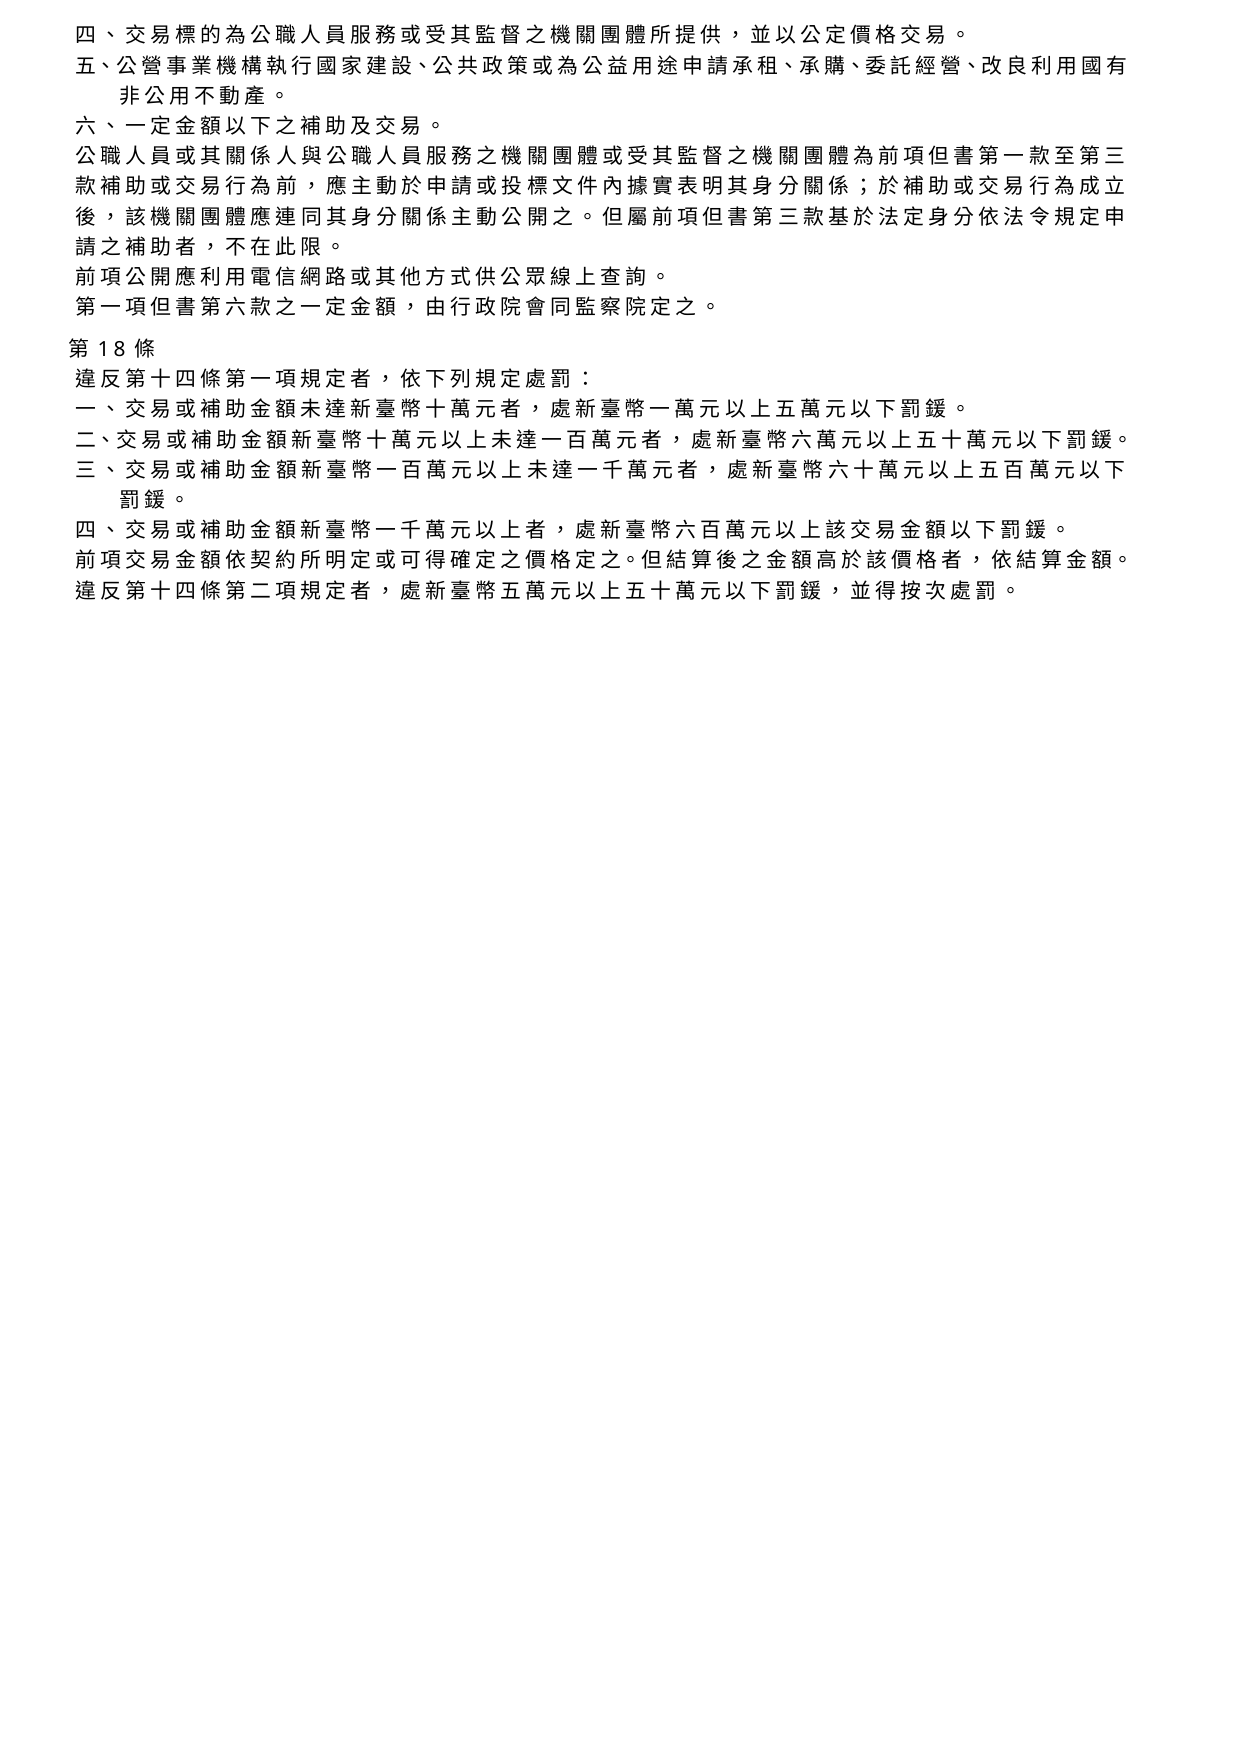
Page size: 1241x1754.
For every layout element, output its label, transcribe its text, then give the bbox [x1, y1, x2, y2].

text 第一項但書第六款之一定金額，由行政院會同監察院定之。 [75, 291, 1125, 321]
text 五、公營事業機構執行國家建設、公共政策或為公益用途申請承租、承購、委託經營、改良利用國有非公用不動產。 [75, 49, 1125, 109]
text 違反第十四條第二項規定者，處新臺幣五萬元以上五十萬元以下罰鍰，並得按次處罰。 [30, 574, 1234, 604]
text 四、交易或補助金額新臺幣一千萬元以上者，處新臺幣六百萬元以上該交易金額以下罰鍰。 [75, 513, 1125, 544]
text 二、交易或補助金額新臺幣十萬元以上未達一百萬元者，處新臺幣六萬元以上五十萬元以下罰鍰。 [75, 423, 1125, 453]
text 前項公開應利用電信網路或其他方式供公眾線上查詢。 [75, 260, 1125, 291]
text 公職人員或其關係人與公職人員服務之機關團體或受其監督之機關團體為前項但書第一款至第三款補助或交易行為前，應主動於申請或投標文件內據實表明其身分關係；於補助或交易行為成立後，該機關團體應連同其身分關係主動公開之。但屬前項但書第三款基於法定身分依法令規定申請之補助者，不在此限。 [75, 139, 1125, 260]
text 前項交易金額依契約所明定或可得確定之價格定之。但結算後之金額高於該價格者，依結算金額。 [75, 544, 1125, 574]
text 四、交易標的為公職人員服務或受其監督之機關團體所提供，並以公定價格交易。 [75, 19, 1125, 49]
text 三、交易或補助金額新臺幣一百萬元以上未達一千萬元者，處新臺幣六十萬元以上五百萬元以下罰鍰。 [75, 453, 1125, 513]
text 一、交易或補助金額未達新臺幣十萬元者，處新臺幣一萬元以上五萬元以下罰鍰。 [75, 393, 1125, 423]
text 第18條 [1, 332, 1219, 362]
text 違反第十四條第一項規定者，依下列規定處罰： [75, 362, 1125, 393]
text 六、一定金額以下之補助及交易。 [75, 109, 1125, 139]
